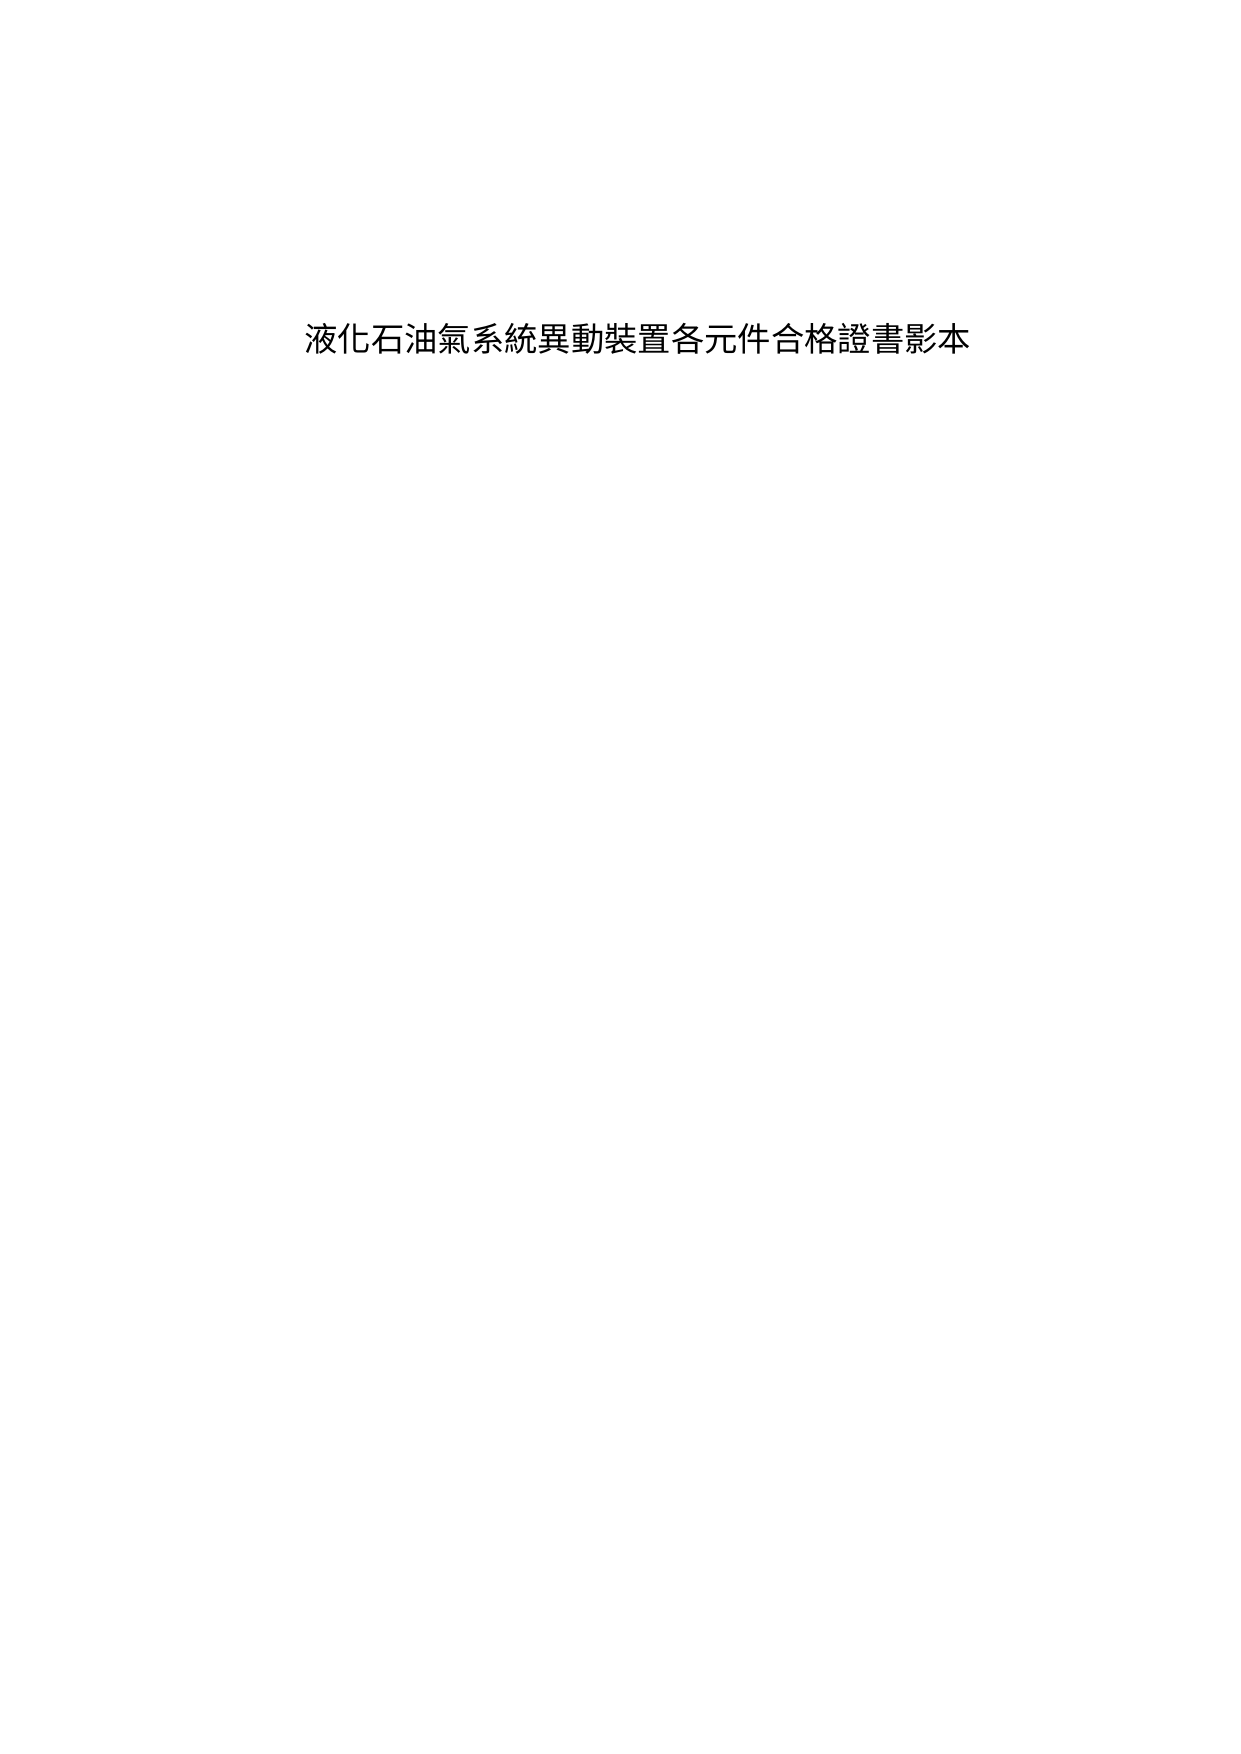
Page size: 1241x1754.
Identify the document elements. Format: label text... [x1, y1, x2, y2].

text 液化石油氣系統異動裝置各元件合格證書影本 [75, 295, 1200, 358]
